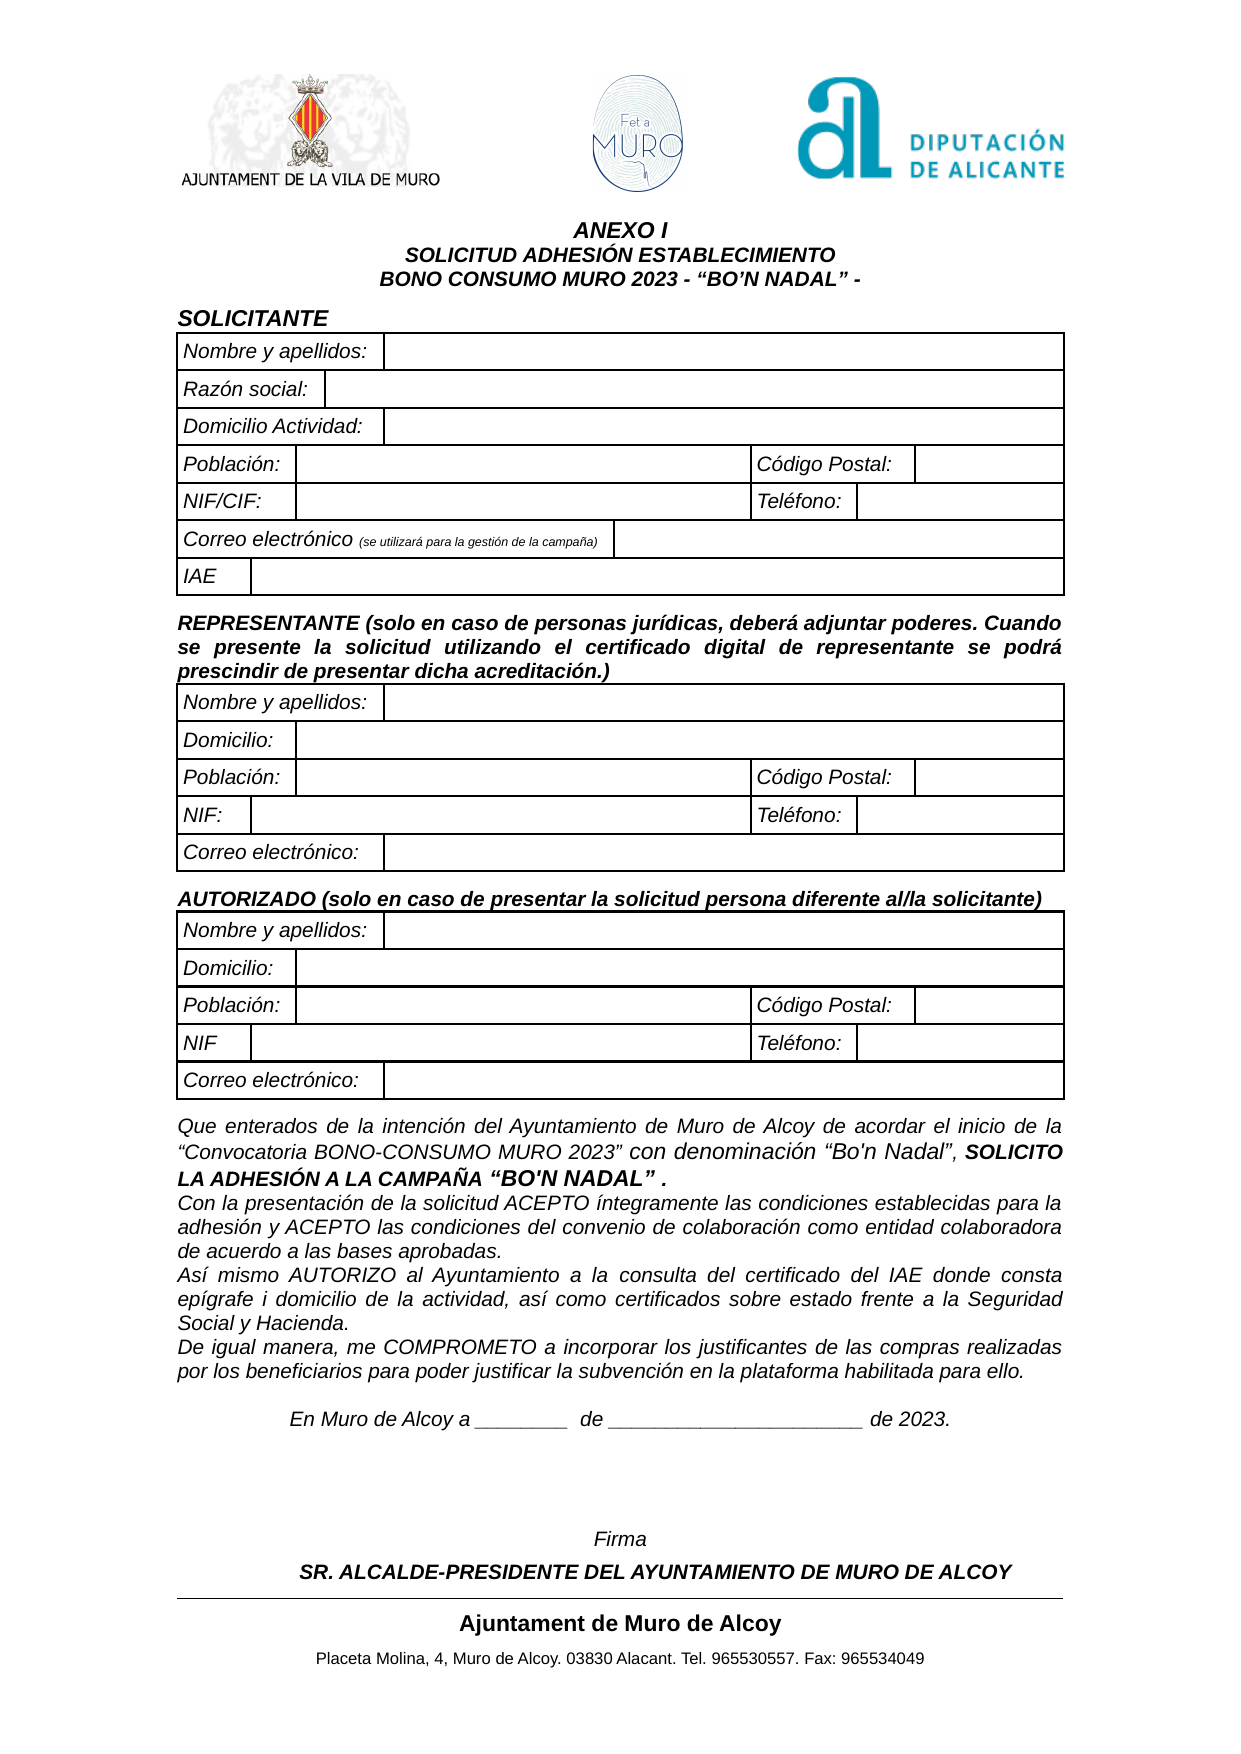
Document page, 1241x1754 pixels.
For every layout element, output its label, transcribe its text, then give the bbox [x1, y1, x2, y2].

table_cell Código Postal: [752, 988, 914, 1023]
table_cell Código Postal: [752, 760, 914, 795]
table_cell Correo electrónico: [178, 1063, 383, 1098]
table_cell Población: [178, 988, 295, 1023]
table_header Nombre y apellidos: [178, 334, 383, 369]
text SR. ALCALDE-PRESIDENTE DEL AYUNTAMIENTO DE MURO DE ALCOY [121, 1560, 1190, 1584]
text ANEXO I [177, 217, 1063, 243]
table_cell Domicilio: [178, 950, 295, 985]
picture [178, 74, 442, 187]
text Con la presentación de la solicitud ACEPTO íntegramente las condiciones establecidas para la adhesión y ACEPTO las condiciones del convenio de colaboración como entidad colaboradora de acuerdo a las bases aprobadas. [177, 1191, 1063, 1263]
table_cell Correo electrónico: [178, 835, 383, 870]
table_header Nombre y apellidos: [178, 685, 383, 720]
table_cell [916, 760, 1063, 795]
table_cell [252, 1025, 750, 1060]
table_cell [916, 988, 1063, 1023]
table_cell [615, 521, 1063, 557]
table_cell NIF: [178, 797, 250, 832]
table_header [385, 685, 1063, 720]
text SOLICITANTE [177, 305, 1063, 332]
table_cell Teléfono: [752, 1025, 856, 1060]
text BONO CONSUMO MURO 2023 - “BO’N NADAL” - [177, 267, 1063, 291]
table_cell Domicilio: [178, 722, 295, 757]
table_cell Teléfono: [752, 797, 856, 832]
table_cell IAE [178, 559, 250, 594]
table_cell [858, 484, 1063, 519]
text En Muro de Alcoy a ________ de ______________________ de 2023. [177, 1407, 1063, 1431]
picture [592, 75, 684, 192]
table_cell [297, 988, 750, 1023]
table_cell [385, 1063, 1063, 1098]
table_cell NIF/CIF: [178, 484, 295, 519]
table_cell [252, 559, 1063, 594]
table_cell Domicilio Actividad: [178, 409, 383, 444]
table_cell [297, 446, 750, 482]
table_cell [297, 950, 1063, 985]
table_cell NIF [178, 1025, 250, 1060]
text Firma [177, 1526, 1063, 1550]
table_cell Correo electrónico (se utilizará para la gestión de la campaña) [178, 521, 613, 557]
table_cell Teléfono: [752, 484, 856, 519]
table_cell [252, 797, 750, 832]
table_cell [385, 409, 1063, 444]
table_cell Razón social: [178, 371, 324, 407]
table_cell [297, 722, 1063, 757]
text De igual manera, me COMPROMETO a incorporar los justificantes de las compras realizadas por los beneficiarios para poder justificar la subvención en la plataforma habilitada para ello. [177, 1335, 1063, 1383]
table_cell [326, 371, 1063, 407]
text AUTORIZADO (solo en caso de presentar la solicitud persona diferente al/la solicitante) [177, 886, 1063, 910]
text REPRESENTANTE (solo en caso de personas jurídicas, deberá adjuntar poderes. Cuando se presente la solicitud utilizando el certificado digital de representante se podrá prescindir de presentar dicha acreditación.) [177, 611, 1063, 682]
table_cell [297, 760, 750, 795]
text Que enterados de la intención del Ayuntamiento de Muro de Alcoy de acordar el inicio de la “Convocatoria BONO-CONSUMO MURO 2023” con denominación “Bo'n Nadal”, SOLICITO LA ADHESIÓN A LA CAMPAÑA “BO'N NADAL” . [177, 1114, 1063, 1191]
table_cell Código Postal: [752, 446, 914, 482]
picture [793, 75, 1069, 181]
table_cell [297, 484, 750, 519]
table_cell [916, 446, 1063, 482]
table_cell [858, 797, 1063, 832]
text Así mismo AUTORIZO al Ayuntamiento a la consulta del certificado del IAE donde consta epígrafe i domicilio de la actividad, así como certificados sobre estado frente a la Seguridad Social y Hacienda. [177, 1263, 1063, 1335]
table_cell Población: [178, 446, 295, 482]
table_cell [858, 1025, 1063, 1060]
text SOLICITUD ADHESIÓN ESTABLECIMIENTO [177, 243, 1063, 267]
table_cell [385, 835, 1063, 870]
table_cell Población: [178, 760, 295, 795]
table_header Nombre y apellidos: [178, 913, 383, 948]
table_header [385, 334, 1063, 369]
table_header [385, 913, 1063, 948]
